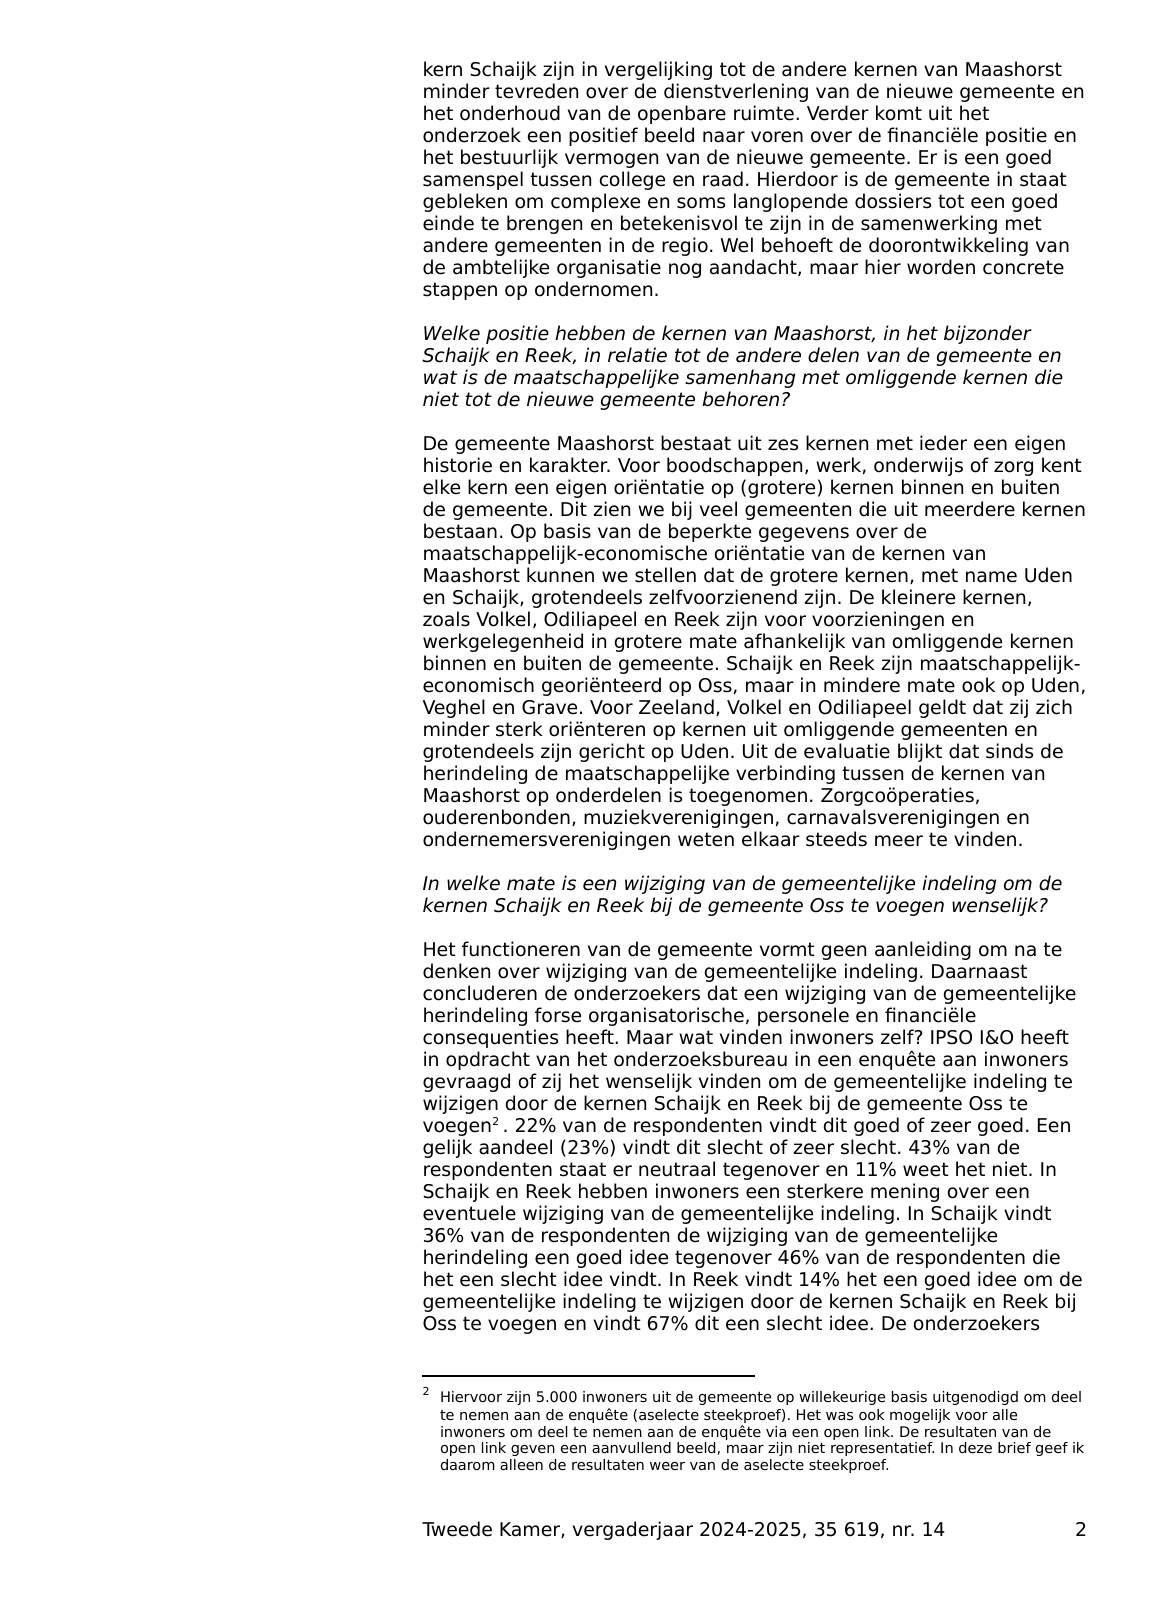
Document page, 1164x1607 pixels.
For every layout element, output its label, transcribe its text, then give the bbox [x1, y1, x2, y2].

text Hiervoor zijn 5.000 inwoners uit de gemeente op willekeurige basis uitgenodigd om deel te nemen aan de enquête (aselecte steekproef). Het was ook mogelijk voor alle inwoners om deel te nemen aan de enquête via een open link. De resultaten van de open link geven een aanvullend beeld, maar zijn niet representatief. In deze brief geef ik daarom alleen de resultaten weer van de aselecte steekproef. [422, 1385, 1087, 1474]
subtitle Welke positie hebben de kernen van Maashorst, in het bijzonder Schaijk en Reek, in relatie tot de andere delen van de gemeente en wat is de maatschappelijke samenhang met omliggende kernen die niet tot de nieuwe gemeente behoren? [422, 323, 1087, 411]
text Het functioneren van de gemeente vormt geen aanleiding om na te denken over wijziging van de gemeentelijke indeling. Daarnaast concluderen de onderzoekers dat een wijziging van de gemeentelijke herindeling forse organisatorische, personele en financiële consequenties heeft. Maar wat vinden inwoners zelf? IPSO I&O heeft in opdracht van het onderzoeksbureau in een enquête aan inwoners gevraagd of zij het wenselijk vinden om de gemeentelijke indeling te wijzigen door de kernen Schaijk en Reek bij de gemeente Oss te voegen. 22% van de respondenten vindt dit goed of zeer goed. Een gelijk aandeel (23%) vindt dit slecht of zeer slecht. 43% van de respondenten staat er neutraal tegenover en 11% weet het niet. In Schaijk en Reek hebben inwoners een sterkere mening over een eventuele wijziging van de gemeentelijke indeling. In Schaijk vindt 36% van de respondenten de wijziging van de gemeentelijke herindeling een goed idee tegenover 46% van de respondenten die het een slecht idee vindt. In Reek vindt 14% het een goed idee om de gemeentelijke indeling te wijzigen door de kernen Schaijk en Reek bij Oss te voegen en vindt 67% dit een slecht idee. De onderzoekers [422, 939, 1087, 1335]
subtitle In welke mate is een wijziging van de gemeentelijke indeling om de kernen Schaijk en Reek bij de gemeente Oss te voegen wenselijk? [422, 873, 1087, 917]
text kern Schaijk zijn in vergelijking tot de andere kernen van Maashorst minder tevreden over de dienstverlening van de nieuwe gemeente en het onderhoud van de openbare ruimte. Verder komt uit het onderzoek een positief beeld naar voren over de financiële positie en het bestuurlijk vermogen van de nieuwe gemeente. Er is een goed samenspel tussen college en raad. Hierdoor is de gemeente in staat gebleken om complexe en soms langlopende dossiers tot een goed einde te brengen en betekenisvol te zijn in de samenwerking met andere gemeenten in de regio. Wel behoeft de doorontwikkeling van de ambtelijke organisatie nog aandacht, maar hier worden concrete stappen op ondernomen. [422, 59, 1087, 301]
text De gemeente Maashorst bestaat uit zes kernen met ieder een eigen historie en karakter. Voor boodschappen, werk, onderwijs of zorg kent elke kern een eigen oriëntatie op (grotere) kernen binnen en buiten de gemeente. Dit zien we bij veel gemeenten die uit meerdere kernen bestaan. Op basis van de beperkte gegevens over de maatschappelijk-economische oriëntatie van de kernen van Maashorst kunnen we stellen dat de grotere kernen, met name Uden en Schaijk, grotendeels zelfvoorzienend zijn. De kleinere kernen, zoals Volkel, Odiliapeel en Reek zijn voor voorzieningen en werkgelegenheid in grotere mate afhankelijk van omliggende kernen binnen en buiten de gemeente. Schaijk en Reek zijn maatschappelijk-economisch georiënteerd op Oss, maar in mindere mate ook op Uden, Veghel en Grave. Voor Zeeland, Volkel en Odiliapeel geldt dat zij zich minder sterk oriënteren op kernen uit omliggende gemeenten en grotendeels zijn gericht op Uden. Uit de evaluatie blijkt dat sinds de herindeling de maatschappelijke verbinding tussen de kernen van Maashorst op onderdelen is toegenomen. Zorgcoöperaties, ouderenbonden, muziekverenigingen, carnavalsverenigingen en ondernemersverenigingen weten elkaar steeds meer te vinden. [422, 433, 1087, 851]
